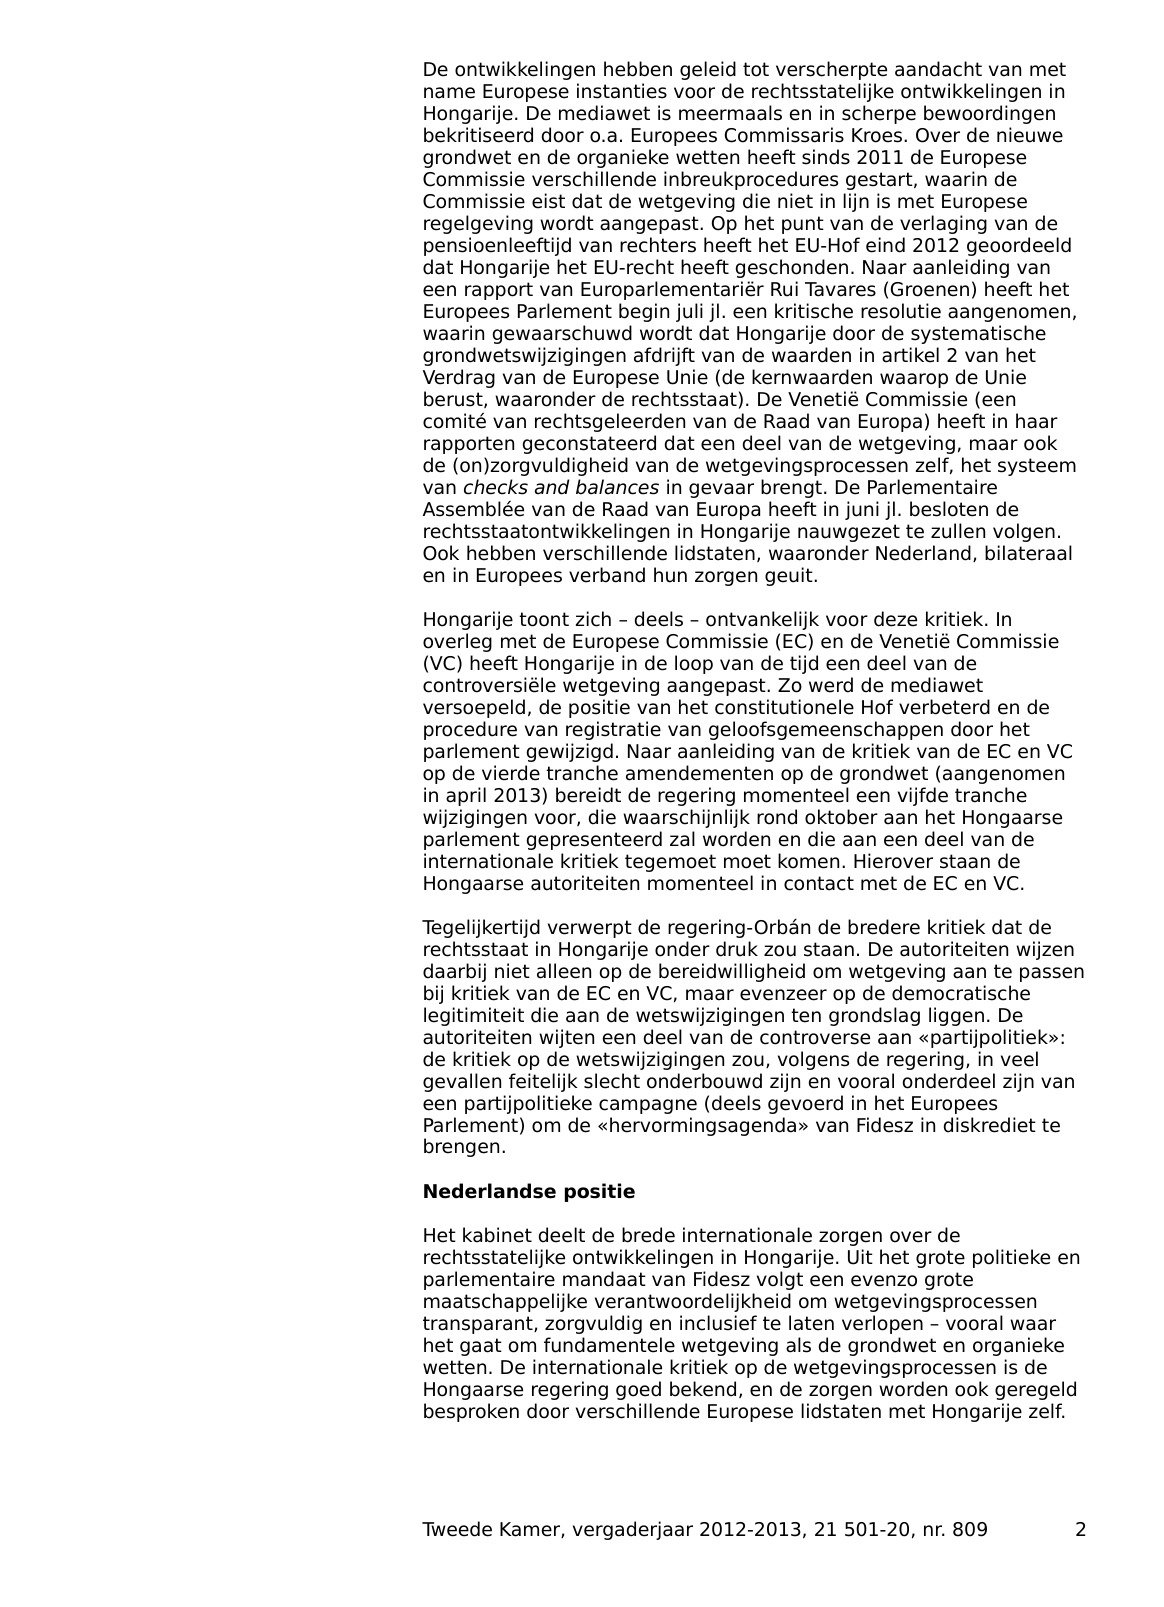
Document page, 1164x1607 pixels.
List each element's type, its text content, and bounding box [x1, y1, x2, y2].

text Tegelijkertijd verwerpt de regering-Orbán de bredere kritiek dat de rechtsstaat in Hongarije onder druk zou staan. De autoriteiten wijzen daarbij niet alleen op de bereidwilligheid om wetgeving aan te passen bij kritiek van de EC en VC, maar evenzeer op de democratische legitimiteit die aan de wetswijzigingen ten grondslag liggen. De autoriteiten wijten een deel van de controverse aan «partijpolitiek»: de kritiek op de wetswijzigingen zou, volgens de regering, in veel gevallen feitelijk slecht onderbouwd zijn en vooral onderdeel zijn van een partijpolitieke campagne (deels gevoerd in het Europees Parlement) om de «hervormingsagenda» van Fidesz in diskrediet te brengen. [422, 917, 1087, 1158]
text De ontwikkelingen hebben geleid tot verscherpte aandacht van met name Europese instanties voor de rechtsstatelijke ontwikkelingen in Hongarije. De mediawet is meermaals en in scherpe bewoordingen bekritiseerd door o.a. Europees Commissaris Kroes. Over de nieuwe grondwet en de organieke wetten heeft sinds 2011 de Europese Commissie verschillende inbreukprocedures gestart, waarin de Commissie eist dat de wetgeving die niet in lijn is met Europese regelgeving wordt aangepast. Op het punt van de verlaging van de pensioenleeftijd van rechters heeft het EU-Hof eind 2012 geoordeeld dat Hongarije het EU-recht heeft geschonden. Naar aanleiding van een rapport van Europarlementariër Rui Tavares (Groenen) heeft het Europees Parlement begin juli jl. een kritische resolutie aangenomen, waarin gewaarschuwd wordt dat Hongarije door de systematische grondwetswijzigingen afdrijft van de waarden in artikel 2 van het Verdrag van de Europese Unie (de kernwaarden waarop de Unie berust, waaronder de rechtsstaat). De Venetië Commissie (een comité van rechtsgeleerden van de Raad van Europa) heeft in haar rapporten geconstateerd dat een deel van de wetgeving, maar ook de (on)zorgvuldigheid van de wetgevingsprocessen zelf, het systeem van checks and balances in gevaar brengt. De Parlementaire Assemblée van de Raad van Europa heeft in juni jl. besloten de rechtsstaatontwikkelingen in Hongarije nauwgezet te zullen volgen. Ook hebben verschillende lidstaten, waaronder Nederland, bilateraal en in Europees verband hun zorgen geuit. [422, 59, 1087, 587]
text Het kabinet deelt de brede internationale zorgen over de rechtsstatelijke ontwikkelingen in Hongarije. Uit het grote politieke en parlementaire mandaat van Fidesz volgt een evenzo grote maatschappelijke verantwoordelijkheid om wetgevingsprocessen transparant, zorgvuldig en inclusief te laten verlopen – vooral waar het gaat om fundamentele wetgeving als de grondwet en organieke wetten. De internationale kritiek op de wetgevingsprocessen is de Hongaarse regering goed bekend, en de zorgen worden ook geregeld besproken door verschillende Europese lidstaten met Hongarije zelf. [422, 1225, 1087, 1423]
subtitle Nederlandse positie [422, 1181, 1087, 1203]
text Hongarije toont zich – deels – ontvankelijk voor deze kritiek. In overleg met de Europese Commissie (EC) en de Venetië Commissie (VC) heeft Hongarije in de loop van de tijd een deel van de controversiële wetgeving aangepast. Zo werd de mediawet versoepeld, de positie van het constitutionele Hof verbeterd en de procedure van registratie van geloofsgemeenschappen door het parlement gewijzigd. Naar aanleiding van de kritiek van de EC en VC op de vierde tranche amendementen op de grondwet (aangenomen in april 2013) bereidt de regering momenteel een vijfde tranche wijzigingen voor, die waarschijnlijk rond oktober aan het Hongaarse parlement gepresenteerd zal worden en die aan een deel van de internationale kritiek tegemoet moet komen. Hierover staan de Hongaarse autoriteiten momenteel in contact met de EC en VC. [422, 609, 1087, 894]
